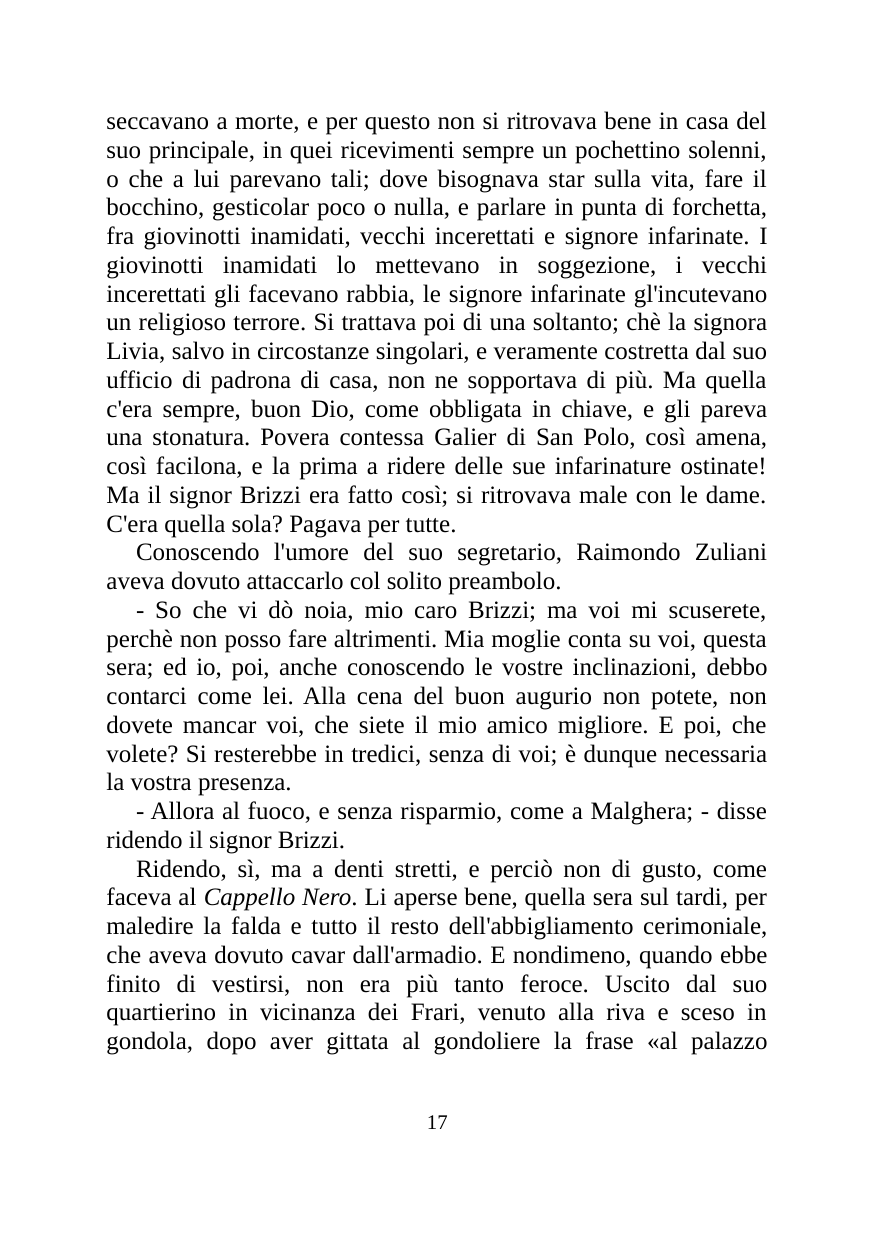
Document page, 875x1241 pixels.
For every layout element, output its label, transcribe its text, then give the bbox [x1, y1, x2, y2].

text Ridendo, sì, ma a denti stretti, e perciò non di gusto, come faceva al Cappello Nero. Li aperse bene, quella sera sul tardi, per maledire la falda e tutto il resto dell'abbigliamento cerimoniale, che aveva dovuto cavar dall'armadio. E nondimeno, quando ebbe finito di vestirsi, non era più tanto feroce. Uscito dal suo quartierino in vicinanza dei Frari, venuto alla riva e sceso in gondola, dopo aver gittata al gondoliere la frase «al palazzo [106, 854, 768, 1055]
text seccavano a morte, e per questo non si ritrovava bene in casa del suo principale, in quei ricevimenti sempre un pochettino solenni, o che a lui parevano tali; dove bisognava star sulla vita, fare il bocchino, gesticolar poco o nulla, e parlare in punta di forchetta, fra giovinotti inamidati, vecchi incerettati e signore infarinate. I giovinotti inamidati lo mettevano in soggezione, i vecchi incerettati gli facevano rabbia, le signore infarinate gl'incutevano un religioso terrore. Si trattava poi di una soltanto; chè la signora Livia, salvo in circostanze singolari, e veramente costretta dal suo ufficio di padrona di casa, non ne sopportava di più. Ma quella c'era sempre, buon Dio, come obbligata in chiave, e gli pareva una stonatura. Povera contessa Galier di San Polo, così amena, così facilona, e la prima a ridere delle sue infarinature ostinate! Ma il signor Brizzi era fatto così; si ritrovava male con le dame. C'era quella sola? Pagava per tutte. [106, 106, 768, 537]
text Conoscendo l'umore del suo segretario, Raimondo Zuliani aveva dovuto attaccarlo col solito preambolo. [106, 537, 768, 595]
text - So che vi dò noia, mio caro Brizzi; ma voi mi scuserete, perchè non posso fare altrimenti. Mia moglie conta su voi, questa sera; ed io, poi, anche conoscendo le vostre inclinazioni, debbo contarci come lei. Alla cena del buon augurio non potete, non dovete mancar voi, che siete il mio amico migliore. E poi, che volete? Si resterebbe in tredici, senza di voi; è dunque necessaria la vostra presenza. [106, 595, 768, 796]
text - Allora al fuoco, e senza risparmio, come a Malghera; - disse ridendo il signor Brizzi. [106, 796, 768, 854]
